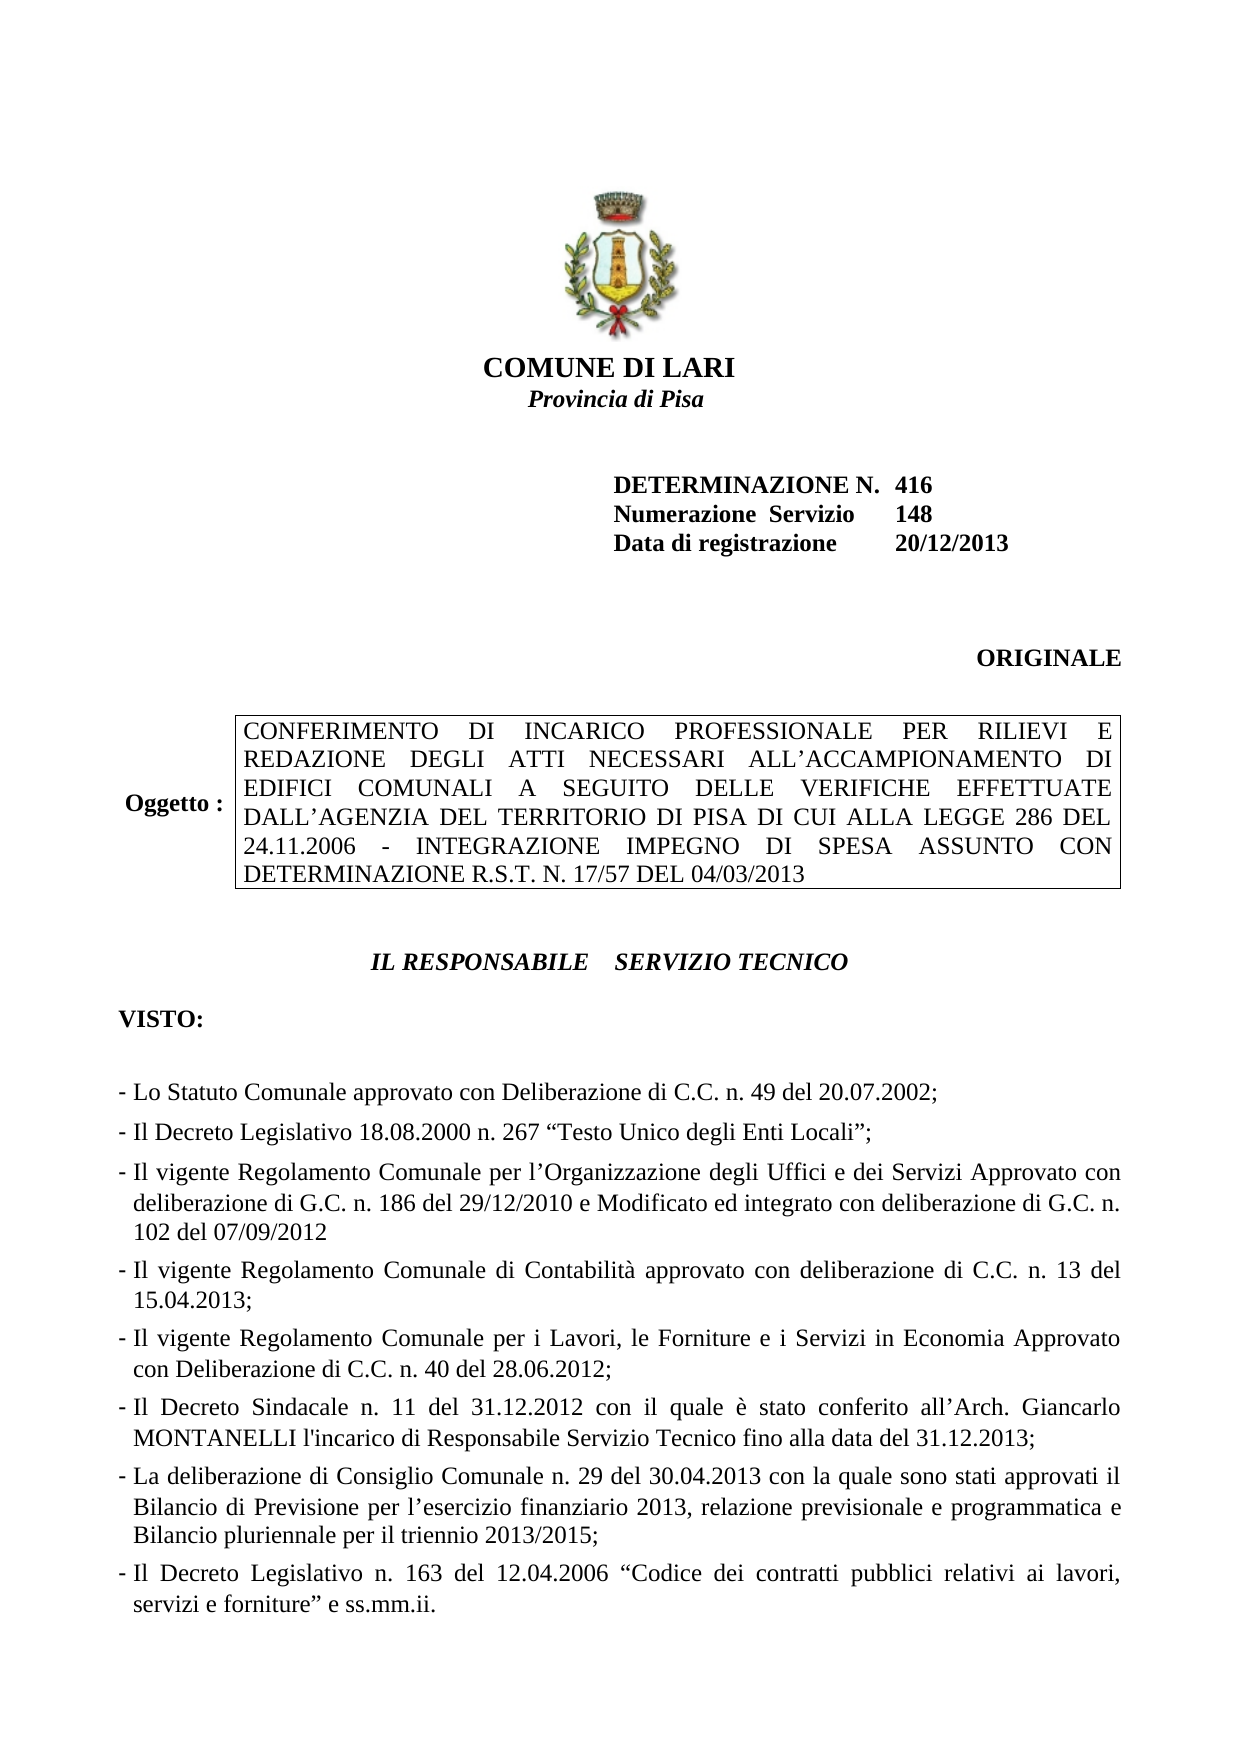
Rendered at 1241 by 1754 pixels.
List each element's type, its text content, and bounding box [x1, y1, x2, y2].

table_cell Numerazione Servizio [606, 499, 887, 528]
table_header [345, 470, 606, 499]
list La deliberazione di Consiglio Comunale n. 29 del 30.04.2013 con la quale sono stati approvati il Bilancio di Previsione per l’esercizio finanziario 2013, relazione previsionale e programmatica e Bilancio pluriennale per il triennio 2013/2015; [118, 1457, 1122, 1549]
subtitle ORIGINALE [118, 643, 1122, 672]
title comune di lari [118, 351, 1122, 384]
list Lo Statuto Comunale approvato con Deliberazione di C.C. n. 49 del 20.07.2002; [118, 1074, 1122, 1108]
table_cell 148 [888, 499, 1122, 528]
picture [558, 186, 682, 342]
table_cell 20/12/2013 [888, 528, 1122, 557]
table_cell [117, 528, 345, 557]
table_header CONFERIMENTO DI INCARICO PROFESSIONALE PER RILIEVI E REDAZIONE DEGLI ATTI NECESSARI ALL’ACCAMPIONAMENTO DI EDIFICI COMUNALI A SEGUITO DELLE VERIFICHE EFFETTUATE DALL’AGENZIA DEL TERRITORIO DI PISA DI CUI ALLA LEGGE 286 DEL 24.11.2006 - INTEGRAZIONE IMPEGNO DI SPESA ASSUNTO CON DETERMINAZIONE R.S.T. N. 17/57 DEL 04/03/2013 [236, 716, 1120, 888]
title Provincia di Pisa [118, 384, 1122, 413]
table_header Oggetto : [117, 715, 235, 888]
table_cell [117, 499, 345, 528]
table_cell [345, 499, 606, 528]
table_cell Data di registrazione [606, 528, 887, 557]
table_header 416 [888, 470, 1122, 499]
list Il Decreto Legislativo 18.08.2000 n. 267 “Testo Unico degli Enti Locali”; [118, 1114, 1122, 1148]
list Il vigente Regolamento Comunale per l’Organizzazione degli Uffici e dei Servizi Approvato con deliberazione di G.C. n. 186 del 29/12/2010 e Modificato ed integrato con deliberazione di G.C. n. 102 del 07/09/2012 [118, 1154, 1122, 1245]
text IL RESPONSABILE SERVIZIO TECNICO [118, 947, 1122, 976]
list Il Decreto Legislativo n. 163 del 12.04.2006 “Codice dei contratti pubblici relativi ai lavori, servizi e forniture” e ss.mm.ii. [118, 1555, 1122, 1618]
list Il vigente Regolamento Comunale per i Lavori, le Forniture e i Servizi in Economia Approvato con Deliberazione di C.C. n. 40 del 28.06.2012; [118, 1320, 1122, 1383]
text VISTO: [118, 976, 1122, 1033]
table_cell [345, 528, 606, 557]
list Il Decreto Sindacale n. 11 del 31.12.2012 con il quale è stato conferito all’Arch. Giancarlo MONTANELLI l'incarico di Responsabile Servizio Tecnico fino alla data del 31.12.2013; [118, 1389, 1122, 1452]
table_header DETERMINAZIONE N. [606, 470, 887, 499]
list Il vigente Regolamento Comunale di Contabilità approvato con deliberazione di C.C. n. 13 del 15.04.2013; [118, 1251, 1122, 1314]
table_header [117, 470, 345, 499]
